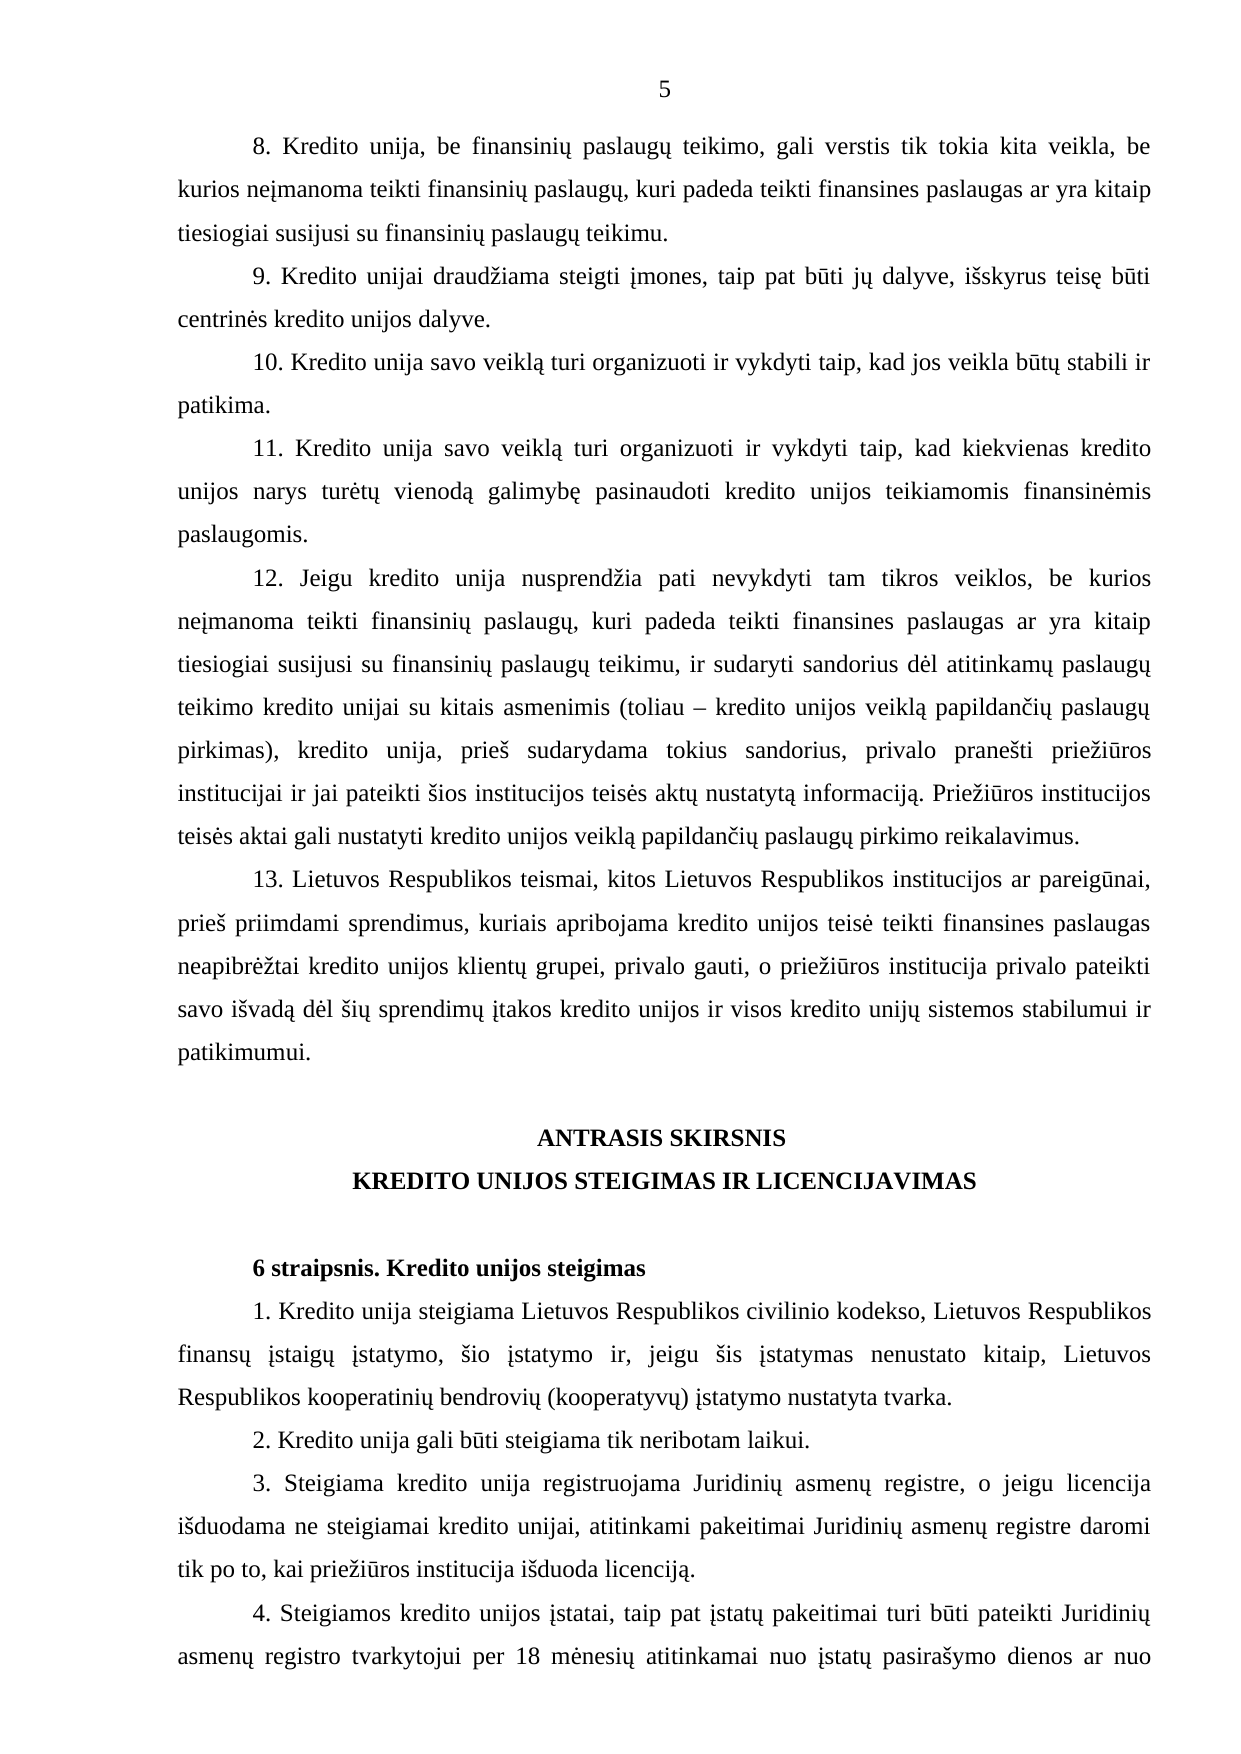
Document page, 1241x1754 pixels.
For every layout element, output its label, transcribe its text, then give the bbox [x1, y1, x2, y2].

text 1. Kredito unija steigiama Lietuvos Respublikos civilinio kodekso, Lietuvos Respublikos finansų įstaigų įstatymo, šio įstatymo ir, jeigu šis įstatymas nenustato kitaip, Lietuvos Respublikos kooperatinių bendrovių (kooperatyvų) įstatymo nustatyta tvarka. [177, 1296, 1152, 1411]
text 13. Lietuvos Respublikos teismai, kitos Lietuvos Respublikos institucijos ar pareigūnai, prieš priimdami sprendimus, kuriais apribojama kredito unijos teisė teikti finansines paslaugas neapibrėžtai kredito unijos klientų grupei, privalo gauti, o priežiūros institucija privalo pateikti savo išvadą dėl šių sprendimų įtakos kredito unijos ir visos kredito unijų sistemos stabilumui ir patikimumui. [177, 864, 1152, 1066]
text 2. Kredito unija gali būti steigiama tik neribotam laikui. [177, 1425, 1152, 1454]
text 3. Steigiama kredito unija registruojama Juridinių asmenų registre, o jeigu licencija išduodama ne steigiamai kredito unijai, atitinkami pakeitimai Juridinių asmenų registre daromi tik po to, kai priežiūros institucija išduoda licenciją. [177, 1468, 1152, 1583]
text 12. Jeigu kredito unija nusprendžia pati nevykdyti tam tikros veiklos, be kurios neįmanoma teikti finansinių paslaugų, kuri padeda teikti finansines paslaugas ar yra kitaip tiesiogiai susijusi su finansinių paslaugų teikimu, ir sudaryti sandorius dėl atitinkamų paslaugų teikimo kredito unijai su kitais asmenimis (toliau – kredito unijos veiklą papildančių paslaugų pirkimas), kredito unija, prieš sudarydama tokius sandorius, privalo pranešti priežiūros institucijai ir jai pateikti šios institucijos teisės aktų nustatytą informaciją. Priežiūros institucijos teisės aktai gali nustatyti kredito unijos veiklą papildančių paslaugų pirkimo reikalavimus. [177, 563, 1152, 850]
text ANTRASIS SKIRSNIS [177, 1123, 1152, 1152]
text KREDITO UNIJOS STEIGIMAS IR LICENCIJAVIMAS [177, 1166, 1152, 1195]
text 11. Kredito unija savo veiklą turi organizuoti ir vykdyti taip, kad kiekvienas kredito unijos narys turėtų vienodą galimybę pasinaudoti kredito unijos teikiamomis finansinėmis paslaugomis. [177, 433, 1152, 548]
text 10. Kredito unija savo veiklą turi organizuoti ir vykdyti taip, kad jos veikla būtų stabili ir patikima. [177, 347, 1152, 419]
text 8. Kredito unija, be finansinių paslaugų teikimo, gali verstis tik tokia kita veikla, be kurios neįmanoma teikti finansinių paslaugų, kuri padeda teikti finansines paslaugas ar yra kitaip tiesiogiai susijusi su finansinių paslaugų teikimu. [177, 131, 1152, 246]
text 4. Steigiamos kredito unijos įstatai, taip pat įstatų pakeitimai turi būti pateikti Juridinių asmenų registro tvarkytojui per 18 mėnesių atitinkamai nuo įstatų pasirašymo dienos ar nuo [177, 1598, 1152, 1669]
text 6 straipsnis. Kredito unijos steigimas [177, 1253, 1152, 1281]
text 9. Kredito unijai draudžiama steigti įmones, taip pat būti jų dalyve, išskyrus teisę būti centrinės kredito unijos dalyve. [177, 261, 1152, 333]
